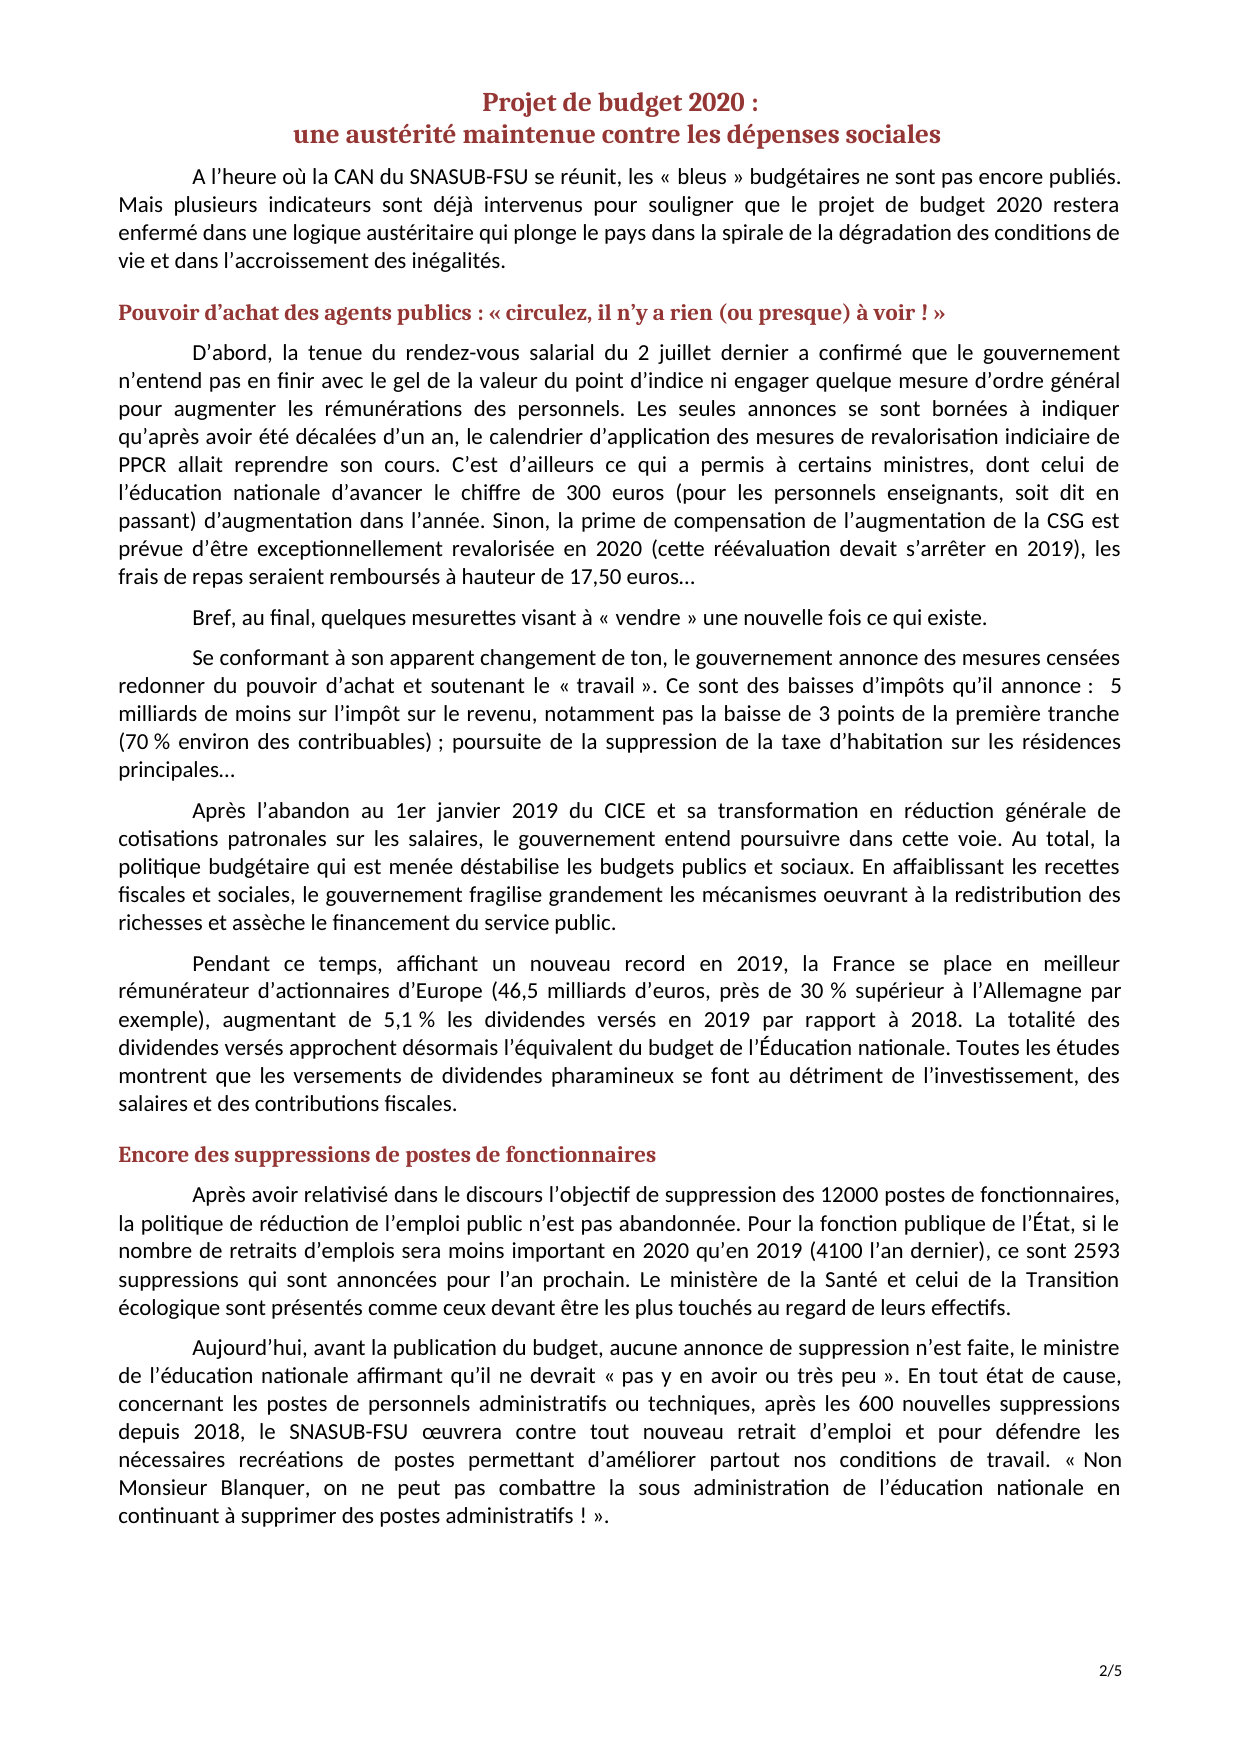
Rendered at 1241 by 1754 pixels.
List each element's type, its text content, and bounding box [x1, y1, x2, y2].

text Bref, au final, quelques mesurettes visant à « vendre » une nouvelle fois ce qui existe. [118, 603, 1122, 631]
text Aujourd’hui, avant la publication du budget, aucune annonce de suppression n’est faite, le ministre de l’éducation nationale affirmant qu’il ne devrait « pas y en avoir ou très peu ». En tout état de cause, concernant les postes de personnels administratifs ou techniques, après les 600 nouvelles suppressions depuis 2018, le SNASUB-FSU œuvrera contre tout nouveau retrait d’emploi et pour défendre les nécessaires recréations de postes permettant d’améliorer partout nos conditions de travail. « Non Monsieur Blanquer, on ne peut pas combattre la sous administration de l’éducation nationale en continuant à supprimer des postes administratifs ! ». [118, 1333, 1122, 1529]
text A l’heure où la CAN du SNASUB-FSU se réunit, les « bleus » budgétaires ne sont pas encore publiés. Mais plusieurs indicateurs sont déjà intervenus pour souligner que le projet de budget 2020 restera enfermé dans une logique austéritaire qui plonge le pays dans la spirale de la dégradation des conditions de vie et dans l’accroissement des inégalités. [118, 162, 1122, 274]
text Après avoir relativisé dans le discours l’objectif de suppression des 12000 postes de fonctionnaires, la politique de réduction de l’emploi public n’est pas abandonnée. Pour la fonction publique de l’État, si le nombre de retraits d’emplois sera moins important en 2020 qu’en 2019 (4100 l’an dernier), ce sont 2593 suppressions qui sont annoncées pour l’an prochain. Le ministère de la Santé et celui de la Transition écologique sont présentés comme ceux devant être les plus touchés au regard de leurs effectifs. [118, 1181, 1122, 1321]
subtitle Projet de budget 2020 : une austérité maintenue contre les dépenses sociales [118, 87, 1122, 150]
text D’abord, la tenue du rendez-vous salarial du 2 juillet dernier a confirmé que le gouvernement n’entend pas en finir avec le gel de la valeur du point d’indice ni engager quelque mesure d’ordre général pour augmenter les rémunérations des personnels. Les seules annonces se sont bornées à indiquer qu’après avoir été décalées d’un an, le calendrier d’application des mesures de revalorisation indiciaire de PPCR allait reprendre son cours. C’est d’ailleurs ce qui a permis à certains ministres, dont celui de l’éducation nationale d’avancer le chiffre de 300 euros (pour les personnels enseignants, soit dit en passant) d’augmentation dans l’année. Sinon, la prime de compensation de l’augmentation de la CSG est prévue d’être exceptionnellement revalorisée en 2020 (cette réévaluation devait s’arrêter en 2019), les frais de repas seraient remboursés à hauteur de 17,50 euros… [118, 338, 1122, 590]
text Après l’abandon au 1er janvier 2019 du CICE et sa transformation en réduction générale de cotisations patronales sur les salaires, le gouvernement entend poursuivre dans cette voie. Au total, la politique budgétaire qui est menée déstabilise les budgets publics et sociaux. En affaiblissant les recettes fiscales et sociales, le gouvernement fragilise grandement les mécanismes oeuvrant à la redistribution des richesses et assèche le financement du service public. [118, 796, 1122, 936]
subtitle Encore des suppressions de postes de fonctionnaires [118, 1142, 1122, 1168]
text Pendant ce temps, affichant un nouveau record en 2019, la France se place en meilleur rémunérateur d’actionnaires d’Europe (46,5 milliards d’euros, près de 30 % supérieur à l’Allemagne par exemple), augmentant de 5,1 % les dividendes versés en 2019 par rapport à 2018. La totalité des dividendes versés approchent désormais l’équivalent du budget de l’Éducation nationale. Toutes les études montrent que les versements de dividendes pharamineux se font au détriment de l’investissement, des salaires et des contributions fiscales. [118, 949, 1122, 1117]
subtitle Pouvoir d’achat des agents publics : « circulez, il n’y a rien (ou presque) à voir ! » [118, 299, 1122, 326]
text Se conformant à son apparent changement de ton, le gouvernement annonce des mesures censées redonner du pouvoir d’achat et soutenant le « travail ». Ce sont des baisses d’impôts qu’il annonce : 5 milliards de moins sur l’impôt sur le revenu, notamment pas la baisse de 3 points de la première tranche (70 % environ des contribuables) ; poursuite de la suppression de la taxe d’habitation sur les résidences principales… [118, 643, 1122, 783]
